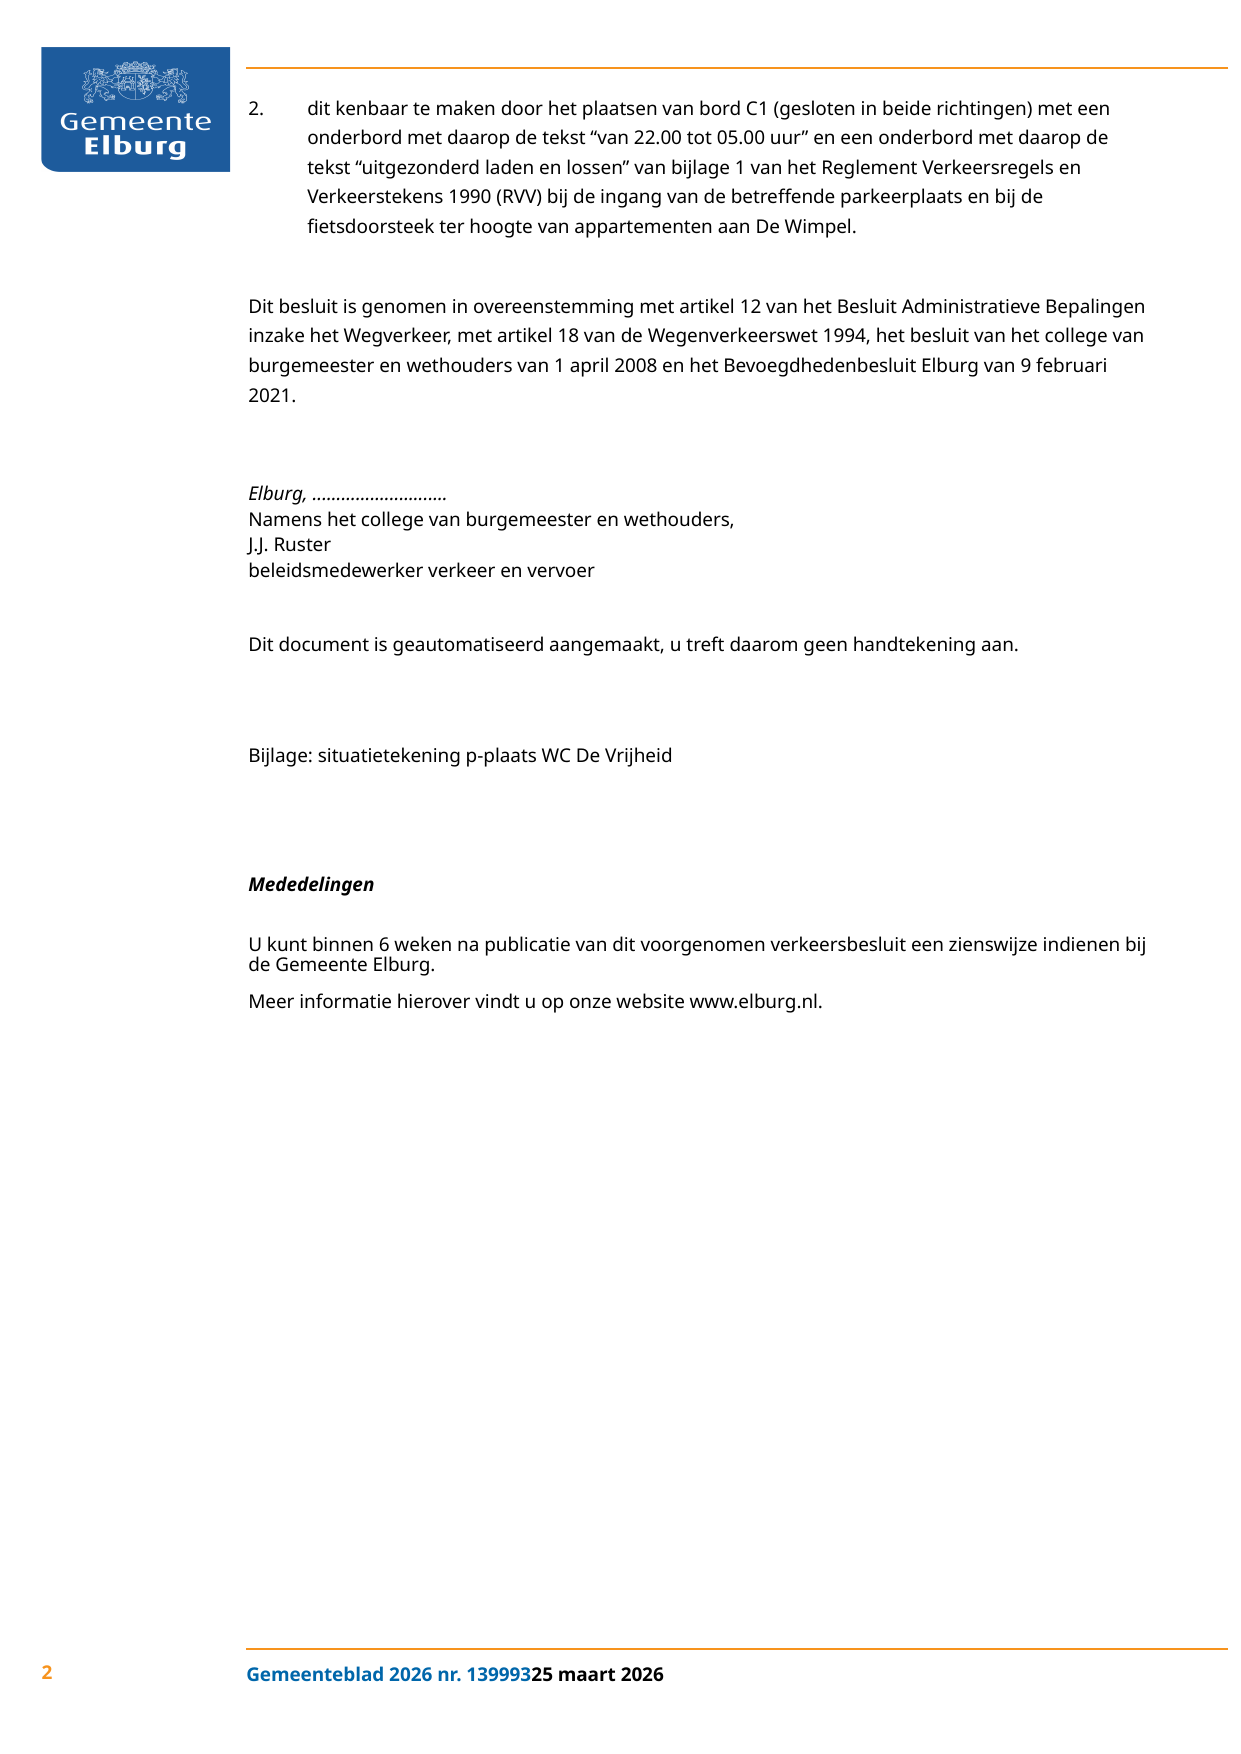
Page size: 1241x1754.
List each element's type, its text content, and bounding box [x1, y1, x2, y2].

text Mededelingen [248, 871, 1152, 897]
text Namens het college van burgemeester en wethouders, [248, 506, 1152, 532]
text U kunt binnen 6 weken na publicatie van dit voorgenomen verkeersbesluit een zienswijze indienen bij de Gemeente Elburg. [248, 936, 1152, 975]
picture [41, 47, 231, 172]
text Elburg, ............................ [248, 480, 1152, 506]
text Bijlage: situatietekening p-plaats WC De Vrijheid [248, 747, 1152, 766]
text J.J. Ruster [248, 532, 1152, 557]
text Dit document is geautomatiseerd aangemaakt, u treft daarom geen handtekening aan. [248, 636, 1152, 655]
text Dit besluit is genomen in overeenstemming met artikel 12 van het Besluit Administratieve Bepalingen inzake het Wegverkeer, met artikel 18 van de Wegenverkeerswet 1994, het besluit van het college van burgemeester en wethouders van 1 april 2008 en het Bevoegdhedenbesluit Elburg van 9 februari 2021. [248, 293, 1152, 408]
text beleidsmedewerker verkeer en vervoer [248, 557, 1152, 583]
list dit kenbaar te maken door het plaatsen van bord C1 (gesloten in beide richtingen) met een onderbord met daarop de tekst “van 22.00 tot 05.00 uur” en een onderbord met daarop de tekst “uitgezonderd laden en lossen” van bijlage 1 van het Reglement Verkeersregels en Verkeerstekens 1990 (RVV) bij de ingang van de betreffende parkeerplaats en bij de fietsdoorsteek ter hoogte van appartementen aan De Wimpel. [248, 95, 1152, 239]
text Meer informatie hierover vindt u op onze website www.elburg.nl. [248, 993, 1152, 1012]
